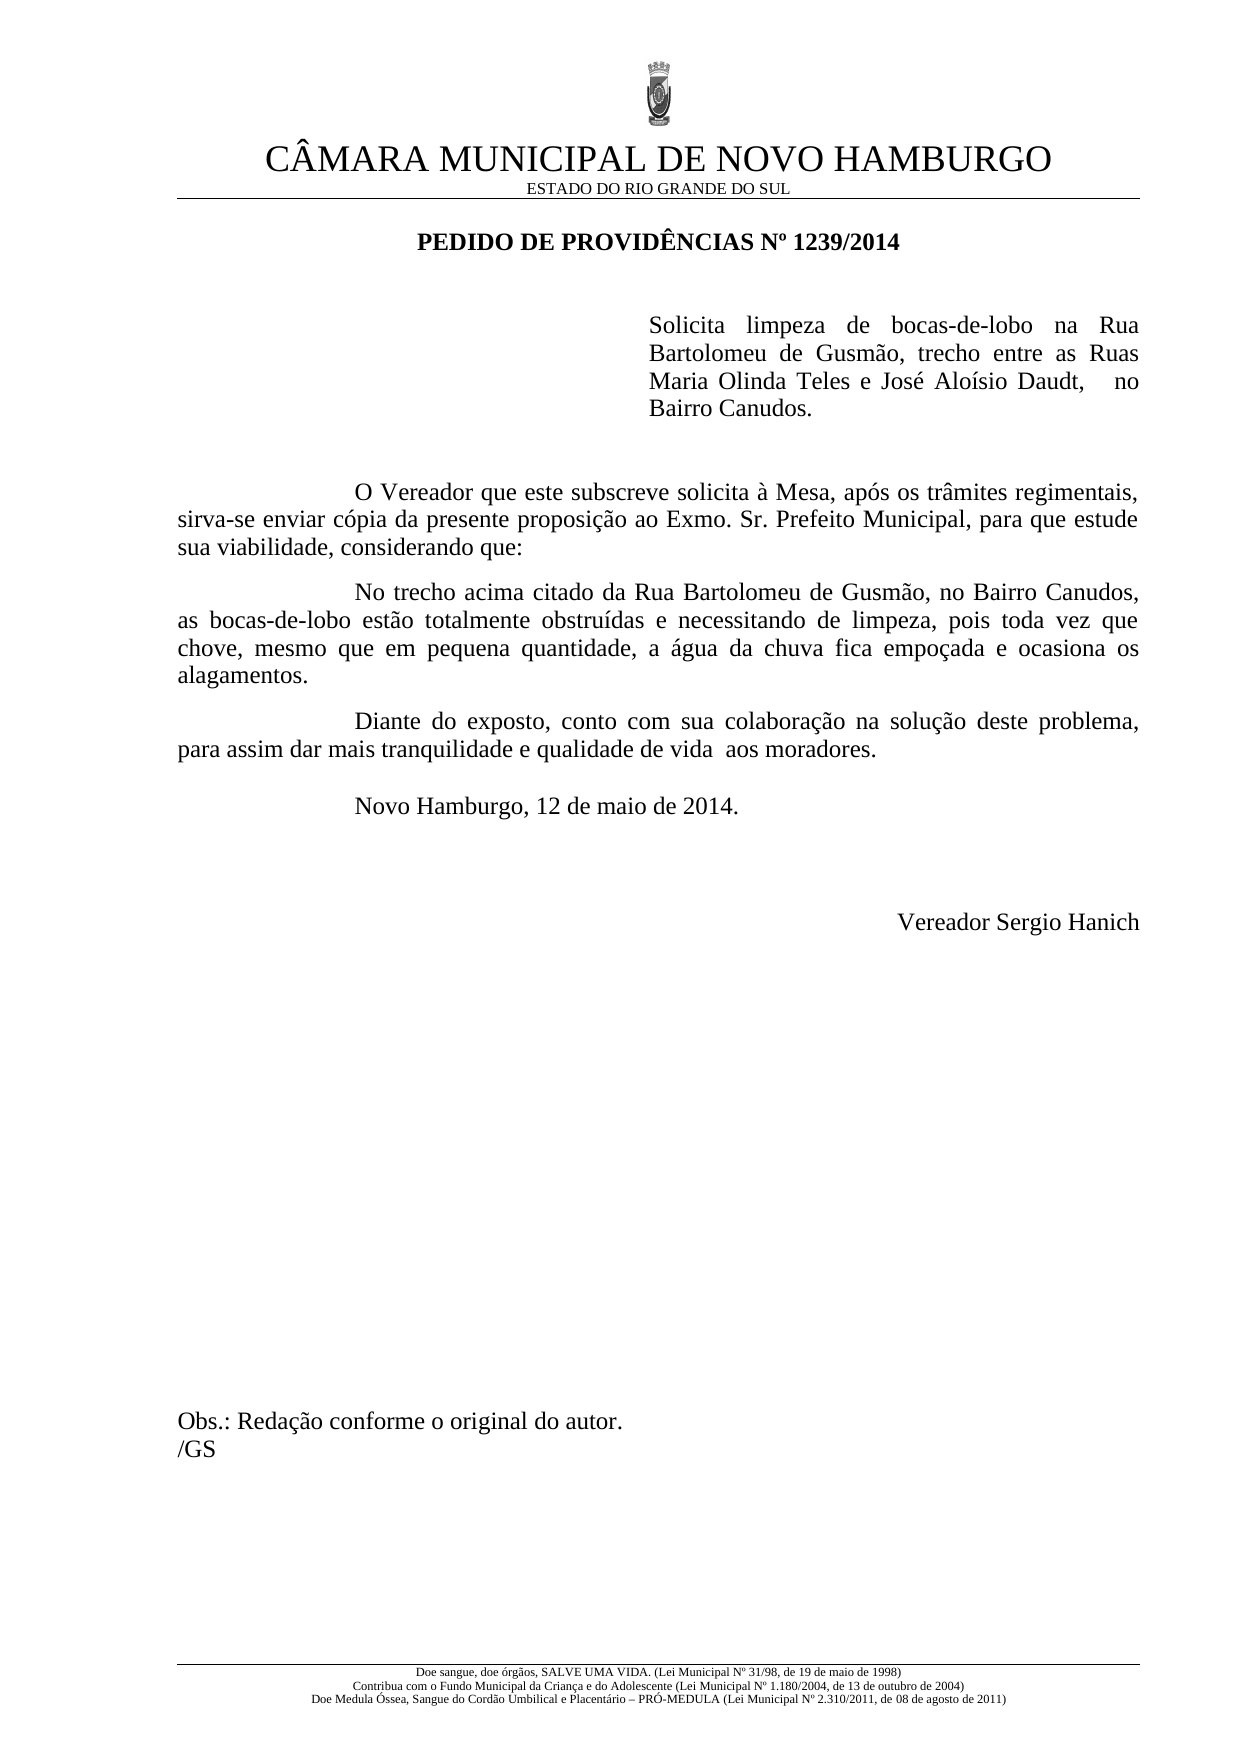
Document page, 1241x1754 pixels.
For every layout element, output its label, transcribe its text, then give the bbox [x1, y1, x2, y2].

text /GS [177, 1435, 1140, 1462]
text Novo Hamburgo, 12 de maio de 2014. [177, 792, 1140, 820]
text Vereador Sergio Hanich [649, 908, 1140, 936]
text No trecho acima citado da Rua Bartolomeu de Gusmão, no Bairro Canudos, as bocas-de-lobo estão totalmente obstruídas e necessitando de limpeza, pois toda vez que chove, mesmo que em pequena quantidade, a água da chuva fica empoçada e ocasiona os alagamentos. [177, 578, 1140, 689]
text PEDIDO DE PROVIDÊNCIAS Nº 1239/2014 [177, 228, 1140, 256]
text O Vereador que este subscreve solicita à Mesa, após os trâmites regimentais, sirva-se enviar cópia da presente proposição ao Exmo. Sr. Prefeito Municipal, para que estude sua viabilidade, considerando que: [177, 478, 1140, 561]
text Solicita limpeza de bocas-de-lobo na Rua Bartolomeu de Gusmão, trecho entre as Ruas Maria Olinda Teles e José Aloísio Daudt, no Bairro Canudos. [649, 311, 1140, 422]
text Obs.: Redação conforme o original do autor. [177, 1407, 1140, 1435]
text Diante do exposto, conto com sua colaboração na solução deste problema, para assim dar mais tranquilidade e qualidade de vida aos moradores. [177, 707, 1140, 762]
